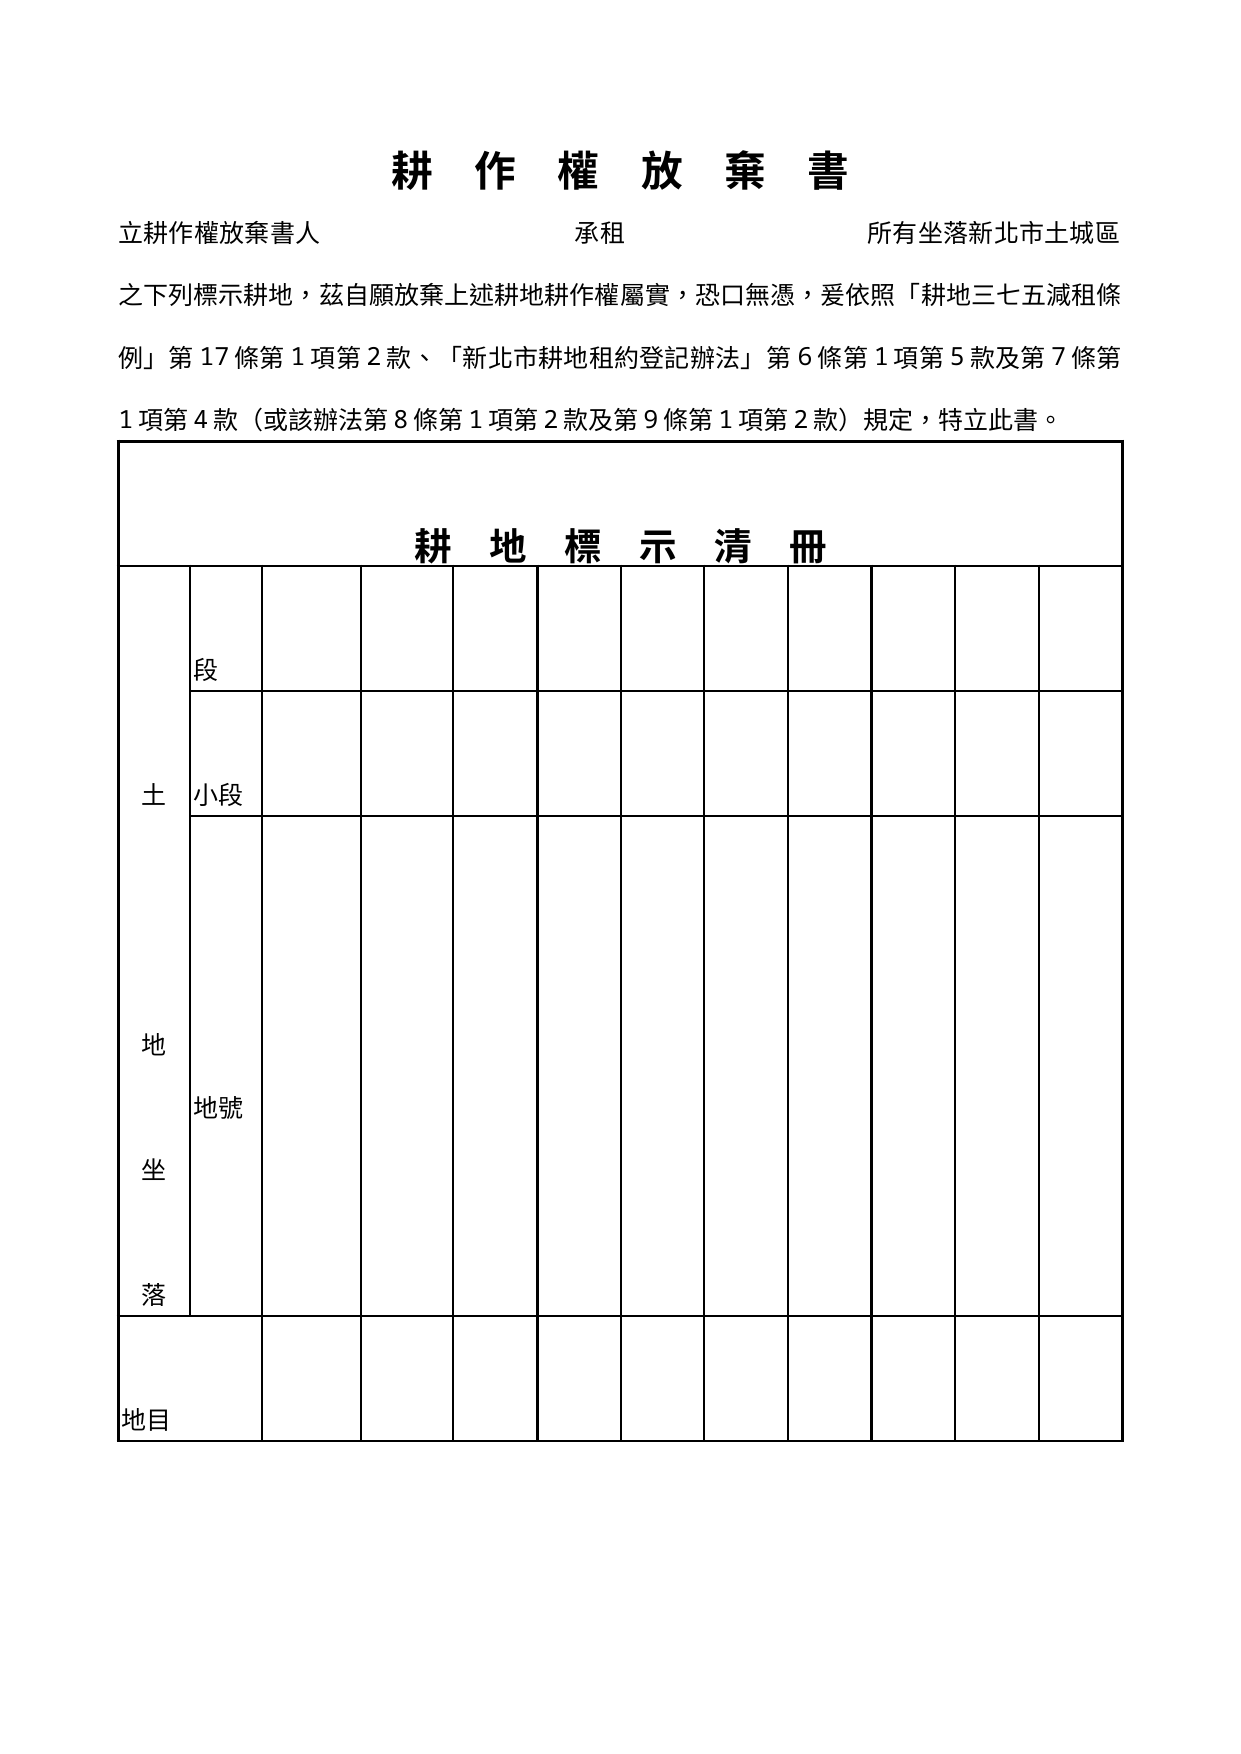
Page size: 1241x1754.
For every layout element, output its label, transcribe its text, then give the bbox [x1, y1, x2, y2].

table_cell [362, 817, 452, 1314]
text 立耕作權放棄書人 承租 所有坐落新北市土城區之下列標示耕地，茲自願放棄上述耕地耕作權屬實，恐口無憑，爰依照「耕地三七五減租條例」第17條第1項第2款、「新北市耕地租約登記辦法」第6條第1項第5款及第7條第1項第4款（或該辦法第8條第1項第2款及第9條第1項第2款）規定，特立此書。 [118, 189, 1122, 439]
table_cell [622, 567, 703, 689]
table_cell [362, 692, 452, 814]
table_cell [622, 692, 703, 814]
table_cell [873, 567, 954, 689]
table_cell [454, 567, 536, 689]
table_cell [263, 567, 360, 689]
table_cell [873, 692, 954, 814]
table_cell [622, 817, 703, 1314]
table_cell [454, 692, 536, 814]
table_cell 小段 [191, 692, 261, 814]
table_cell [1040, 567, 1121, 689]
table_cell [956, 1317, 1038, 1439]
table_cell [956, 567, 1038, 689]
table_header 耕 地 標 示 清 冊 [120, 443, 1121, 564]
table_cell [539, 817, 620, 1314]
table_cell [1040, 692, 1121, 814]
table_cell [263, 692, 360, 814]
table_cell [539, 1317, 620, 1439]
table_cell 土 地 坐 落 [120, 567, 189, 1314]
table_cell [1040, 817, 1121, 1314]
table_cell [539, 692, 620, 814]
table_cell [705, 692, 787, 814]
table_cell [789, 1317, 870, 1439]
table_cell [622, 1317, 703, 1439]
table_cell 地目 [120, 1317, 261, 1439]
table_cell 地號 [191, 817, 261, 1314]
table_cell [1040, 1317, 1121, 1439]
table_cell [454, 817, 536, 1314]
table_cell [705, 567, 787, 689]
text 耕 作 權 放 棄 書 [118, 127, 1122, 189]
table_cell [539, 567, 620, 689]
table_cell [873, 817, 954, 1314]
table_cell [362, 567, 452, 689]
table_cell [789, 692, 870, 814]
table_cell [263, 817, 360, 1314]
table_cell 段 [191, 567, 261, 689]
table_cell [263, 1317, 360, 1439]
table_cell [705, 1317, 787, 1439]
table_cell [956, 817, 1038, 1314]
table_cell [454, 1317, 536, 1439]
table_cell [956, 692, 1038, 814]
table_cell [873, 1317, 954, 1439]
table_cell [705, 817, 787, 1314]
table_cell [789, 567, 870, 689]
table_cell [789, 817, 870, 1314]
table_cell [362, 1317, 452, 1439]
